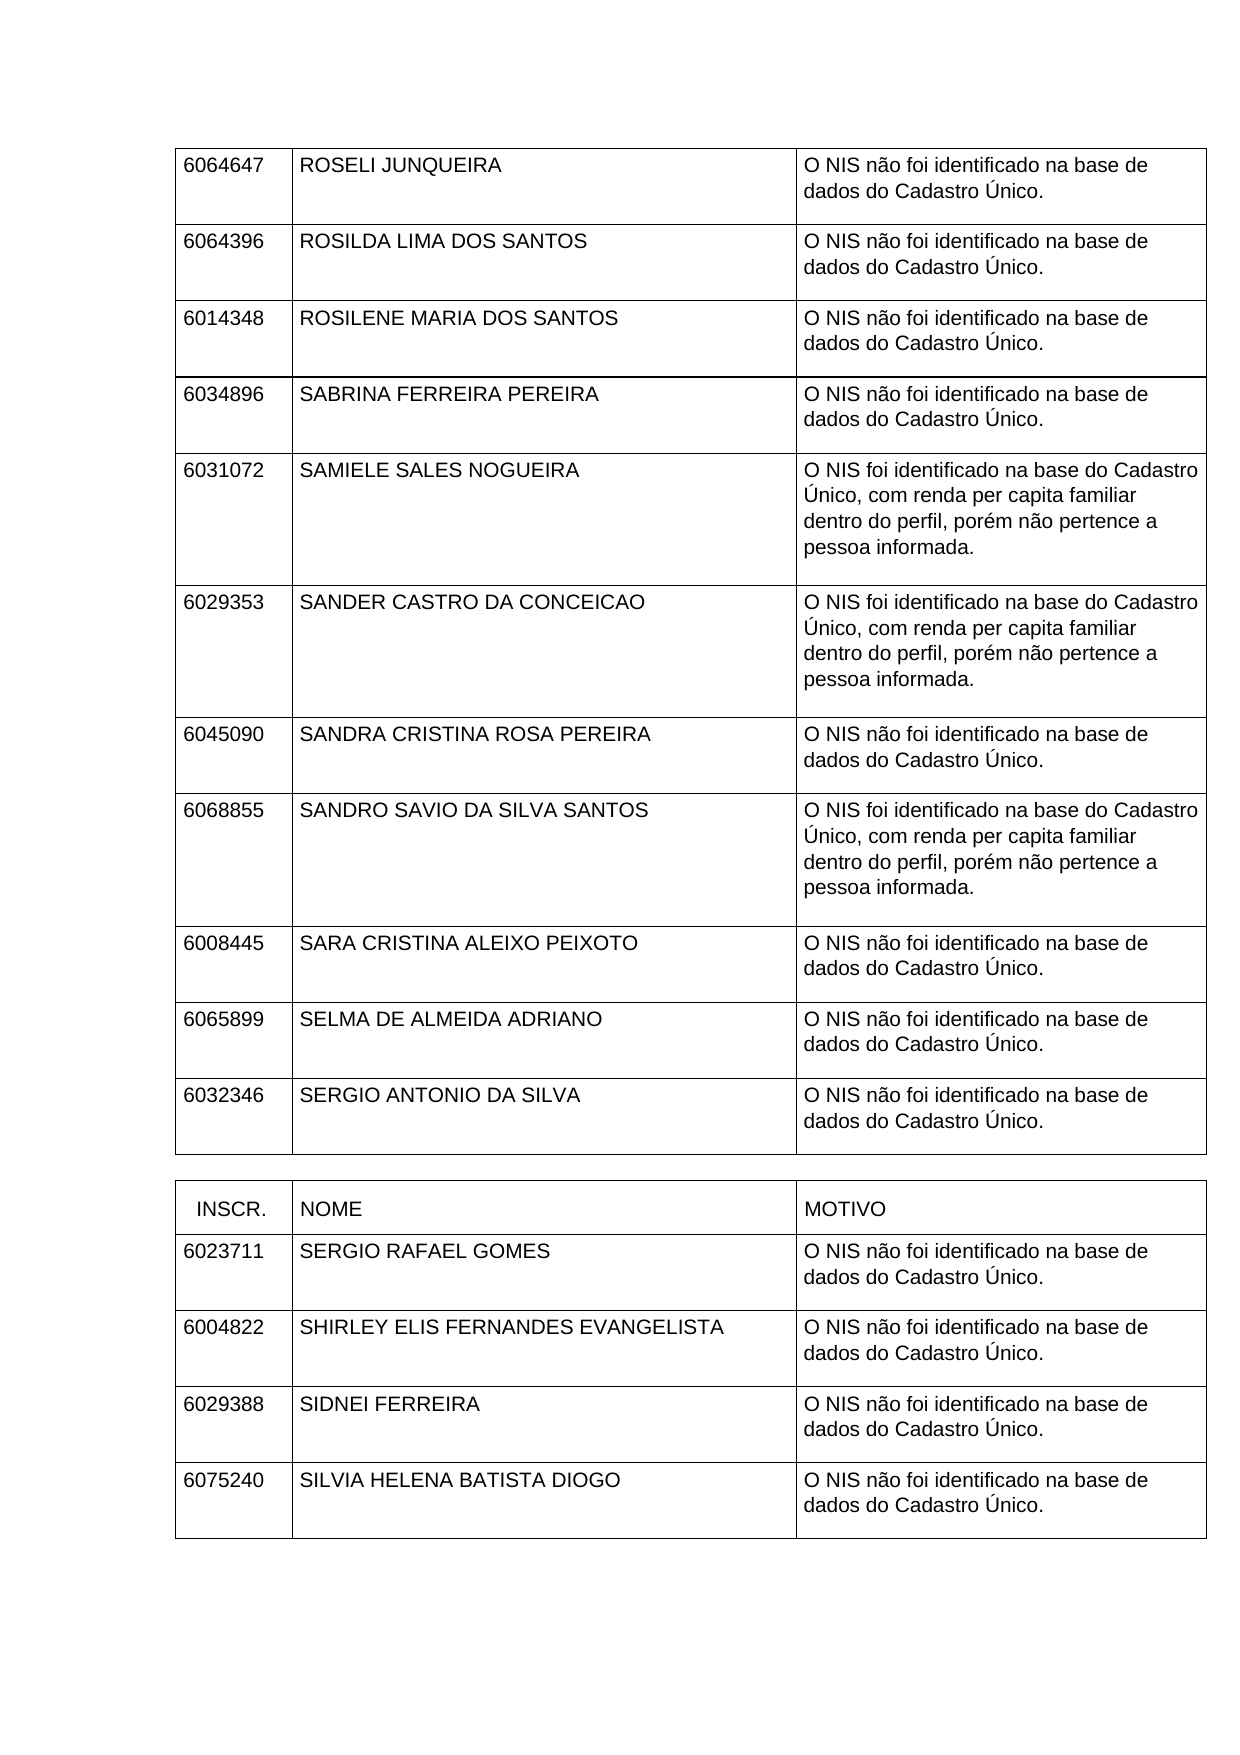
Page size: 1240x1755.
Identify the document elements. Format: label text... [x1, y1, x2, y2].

table_cell 6034896 [176, 378, 292, 452]
table_cell O NIS não foi identificado na base de dados do Cadastro Único. [797, 1235, 1206, 1310]
table_cell O NIS não foi identificado na base de dados do Cadastro Único. [797, 225, 1206, 300]
table_cell O NIS não foi identificado na base de dados do Cadastro Único. [797, 149, 1206, 224]
table_cell SAMIELE SALES NOGUEIRA [293, 454, 796, 585]
table_cell O NIS não foi identificado na base de dados do Cadastro Único. [797, 1003, 1206, 1078]
table_cell 6064647 [176, 149, 292, 224]
table_cell O NIS não foi identificado na base de dados do Cadastro Único. [797, 1463, 1206, 1538]
table_cell SILVIA HELENA BATISTA DIOGO [293, 1463, 796, 1538]
table_cell O NIS não foi identificado na base de dados do Cadastro Único. [797, 301, 1206, 376]
table_cell 6065899 [176, 1003, 292, 1078]
table_cell O NIS não foi identificado na base de dados do Cadastro Único. [797, 378, 1206, 452]
table_cell 6029353 [176, 586, 292, 717]
table_cell 6068855 [176, 794, 292, 926]
table_cell 6004822 [176, 1311, 292, 1386]
table_cell SHIRLEY ELIS FERNANDES EVANGELISTA [293, 1311, 796, 1386]
table_cell O NIS não foi identificado na base de dados do Cadastro Único. [797, 718, 1206, 793]
table_cell 6075240 [176, 1463, 292, 1538]
table_cell SELMA DE ALMEIDA ADRIANO [293, 1003, 796, 1078]
table_cell O NIS foi identificado na base do Cadastro Único, com renda per capita familiar dentro do perfil, porém não pertence a pessoa informada. [797, 586, 1206, 717]
table_cell ROSILDA LIMA DOS SANTOS [293, 225, 796, 300]
table_cell SARA CRISTINA ALEIXO PEIXOTO [293, 927, 796, 1002]
table_header INSCR. [176, 1181, 292, 1234]
table_cell SANDRA CRISTINA ROSA PEREIRA [293, 718, 796, 793]
table_cell 6032346 [176, 1079, 292, 1154]
table_cell 6008445 [176, 927, 292, 1002]
table_cell SIDNEI FERREIRA [293, 1387, 796, 1462]
table_cell O NIS foi identificado na base do Cadastro Único, com renda per capita familiar dentro do perfil, porém não pertence a pessoa informada. [797, 454, 1206, 585]
table_cell 6029388 [176, 1387, 292, 1462]
table_cell O NIS não foi identificado na base de dados do Cadastro Único. [797, 1079, 1206, 1154]
table_cell SANDER CASTRO DA CONCEICAO [293, 586, 796, 717]
table_cell ROSILENE MARIA DOS SANTOS [293, 301, 796, 376]
table_cell O NIS não foi identificado na base de dados do Cadastro Único. [797, 1387, 1206, 1462]
table_header NOME [293, 1181, 796, 1234]
table_cell SERGIO RAFAEL GOMES [293, 1235, 796, 1310]
table_cell 6064396 [176, 225, 292, 300]
table_cell 6014348 [176, 301, 292, 376]
table_cell 6031072 [176, 454, 292, 585]
table_cell 6045090 [176, 718, 292, 793]
table_cell SABRINA FERREIRA PEREIRA [293, 378, 796, 452]
table_cell SERGIO ANTONIO DA SILVA [293, 1079, 796, 1154]
table_cell O NIS não foi identificado na base de dados do Cadastro Único. [797, 927, 1206, 1002]
table_cell 6023711 [176, 1235, 292, 1310]
table_cell O NIS não foi identificado na base de dados do Cadastro Único. [797, 1311, 1206, 1386]
table_header MOTIVO [797, 1181, 1206, 1234]
table_cell ROSELI JUNQUEIRA [293, 149, 796, 224]
table_cell SANDRO SAVIO DA SILVA SANTOS [293, 794, 796, 926]
table_cell O NIS foi identificado na base do Cadastro Único, com renda per capita familiar dentro do perfil, porém não pertence a pessoa informada. [797, 794, 1206, 926]
